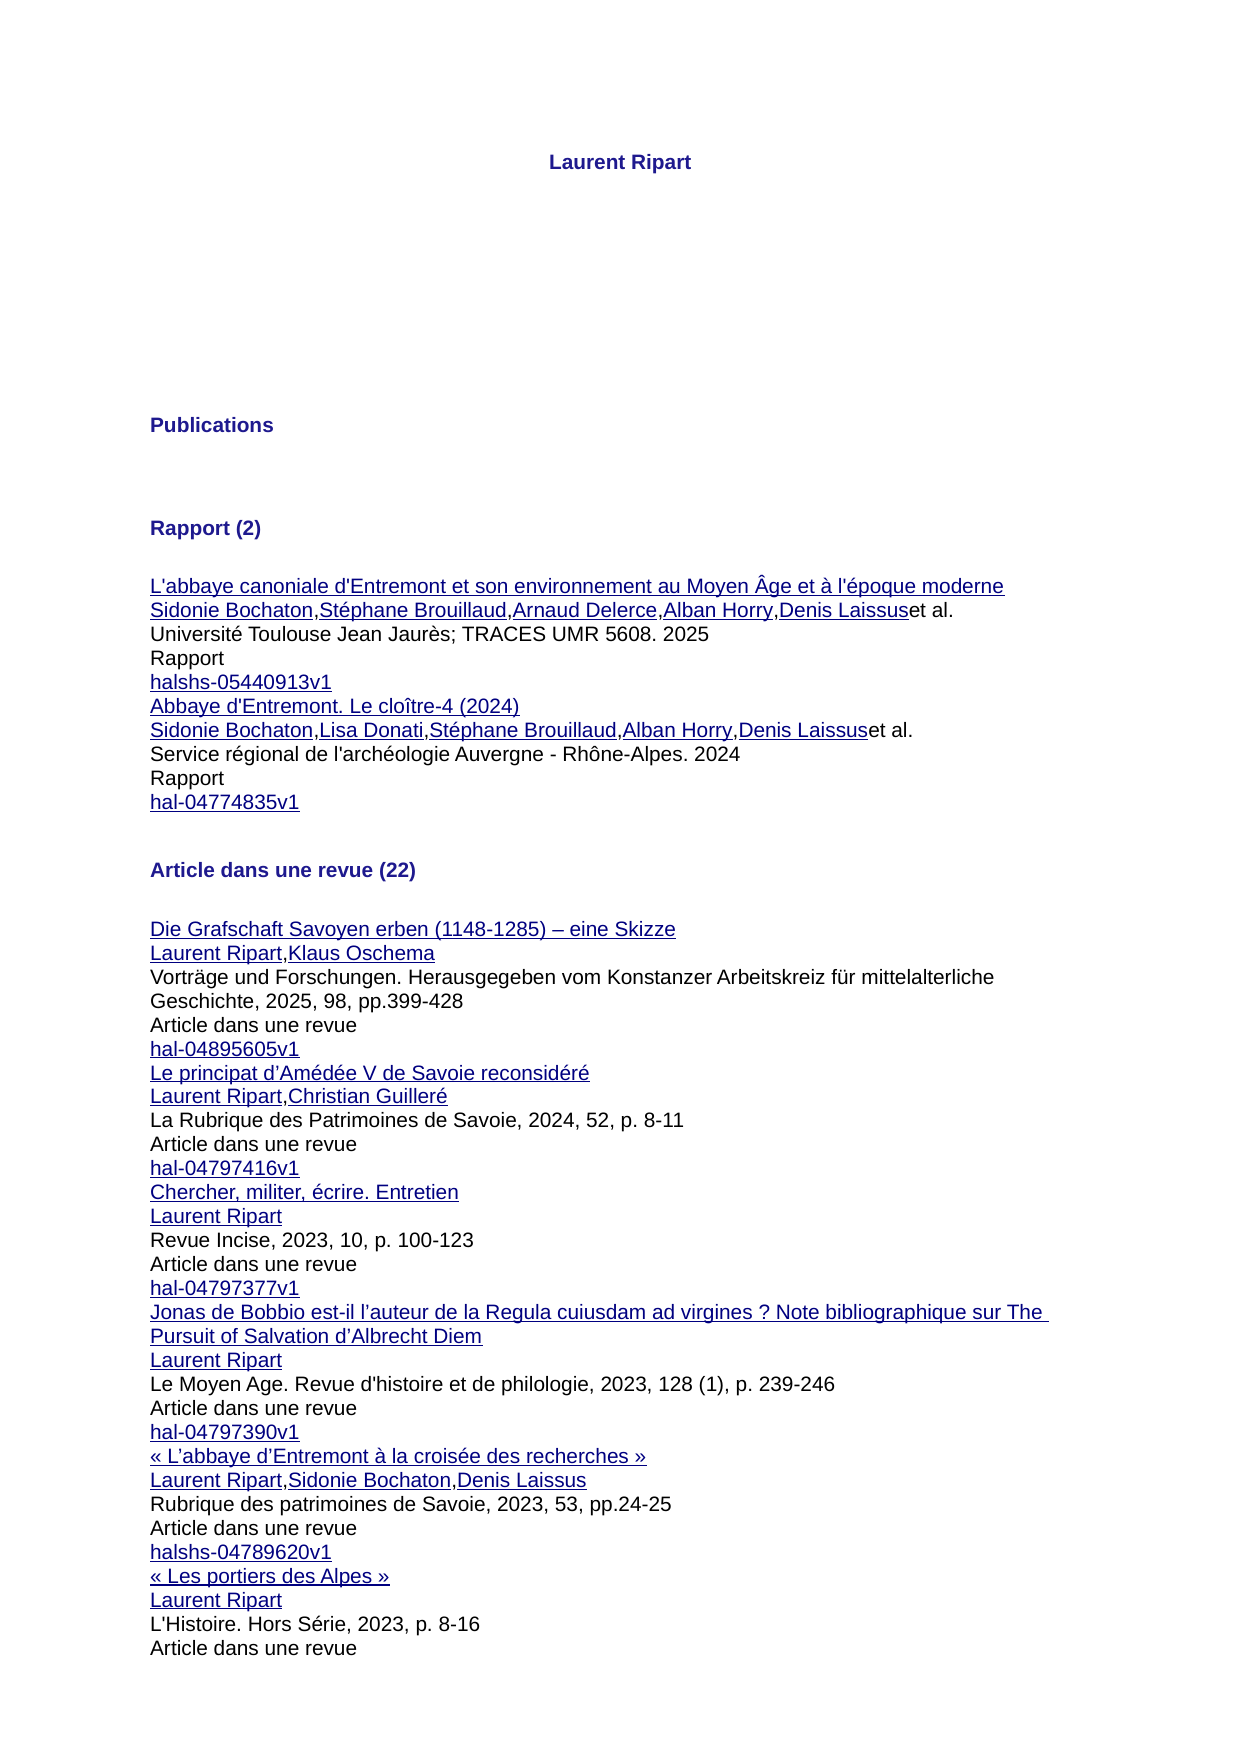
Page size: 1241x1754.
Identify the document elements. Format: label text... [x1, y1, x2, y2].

table_cell Abbaye d'Entremont. Le cloître-4 (2024) Sidonie Bochaton,Lisa Donati,Stéphane Brouillaud,Alban Horry,Denis Laissuset al. Service régional de l'archéologie Auvergne - Rhône-Alpes. 2024 Rapport hal-04774835v1 [150, 694, 1090, 813]
subtitle Laurent Ripart [150, 150, 1090, 174]
subtitle Rapport (2) [150, 516, 1090, 539]
table_cell Jonas de Bobbio est-il l’auteur de la Regula cuiusdam ad virgines ? Note bibliographique sur The Pursuit of Salvation d’Albrecht Diem Laurent Ripart Le Moyen Age. Revue d'histoire et de philologie, 2023, 128 (1), p. 239-246 Article dans une revue hal-04797390v1 [150, 1300, 1090, 1444]
table_header L'abbaye canoniale d'Entremont et son environnement au Moyen Âge et à l'époque moderne Sidonie Bochaton,Stéphane Brouillaud,Arnaud Delerce,Alban Horry,Denis Laissuset al. Université Toulouse Jean Jaurès; TRACES UMR 5608. 2025 Rapport halshs-05440913v1 [150, 574, 1090, 694]
table_cell « L’abbaye d’Entremont à la croisée des recherches » Laurent Ripart,Sidonie Bochaton,Denis Laissus Rubrique des patrimoines de Savoie, 2023, 53, pp.24-25 Article dans une revue halshs-04789620v1 [150, 1444, 1090, 1563]
subtitle Publications [150, 412, 1090, 436]
table_cell Le principat d’Amédée V de Savoie reconsidéré Laurent Ripart,Christian Guilleré La Rubrique des Patrimoines de Savoie, 2024, 52, p. 8-11 Article dans une revue hal-04797416v1 [150, 1060, 1090, 1180]
subtitle Article dans une revue (22) [150, 858, 1090, 882]
table_cell « Les portiers des Alpes » Laurent Ripart L'Histoire. Hors Série, 2023, p. 8-16 Article dans une revue [150, 1564, 1090, 1659]
table_cell Chercher, militer, écrire. Entretien Laurent Ripart Revue Incise, 2023, 10, p. 100-123 Article dans une revue hal-04797377v1 [150, 1180, 1090, 1300]
table_header Die Grafschaft Savoyen erben (1148-1285) – eine Skizze Laurent Ripart,Klaus Oschema Vorträge und Forschungen. Herausgegeben vom Konstanzer Arbeitskreiz für mittelalterliche Geschichte, 2025, 98, pp.399-428 Article dans une revue hal-04895605v1 [150, 917, 1090, 1060]
